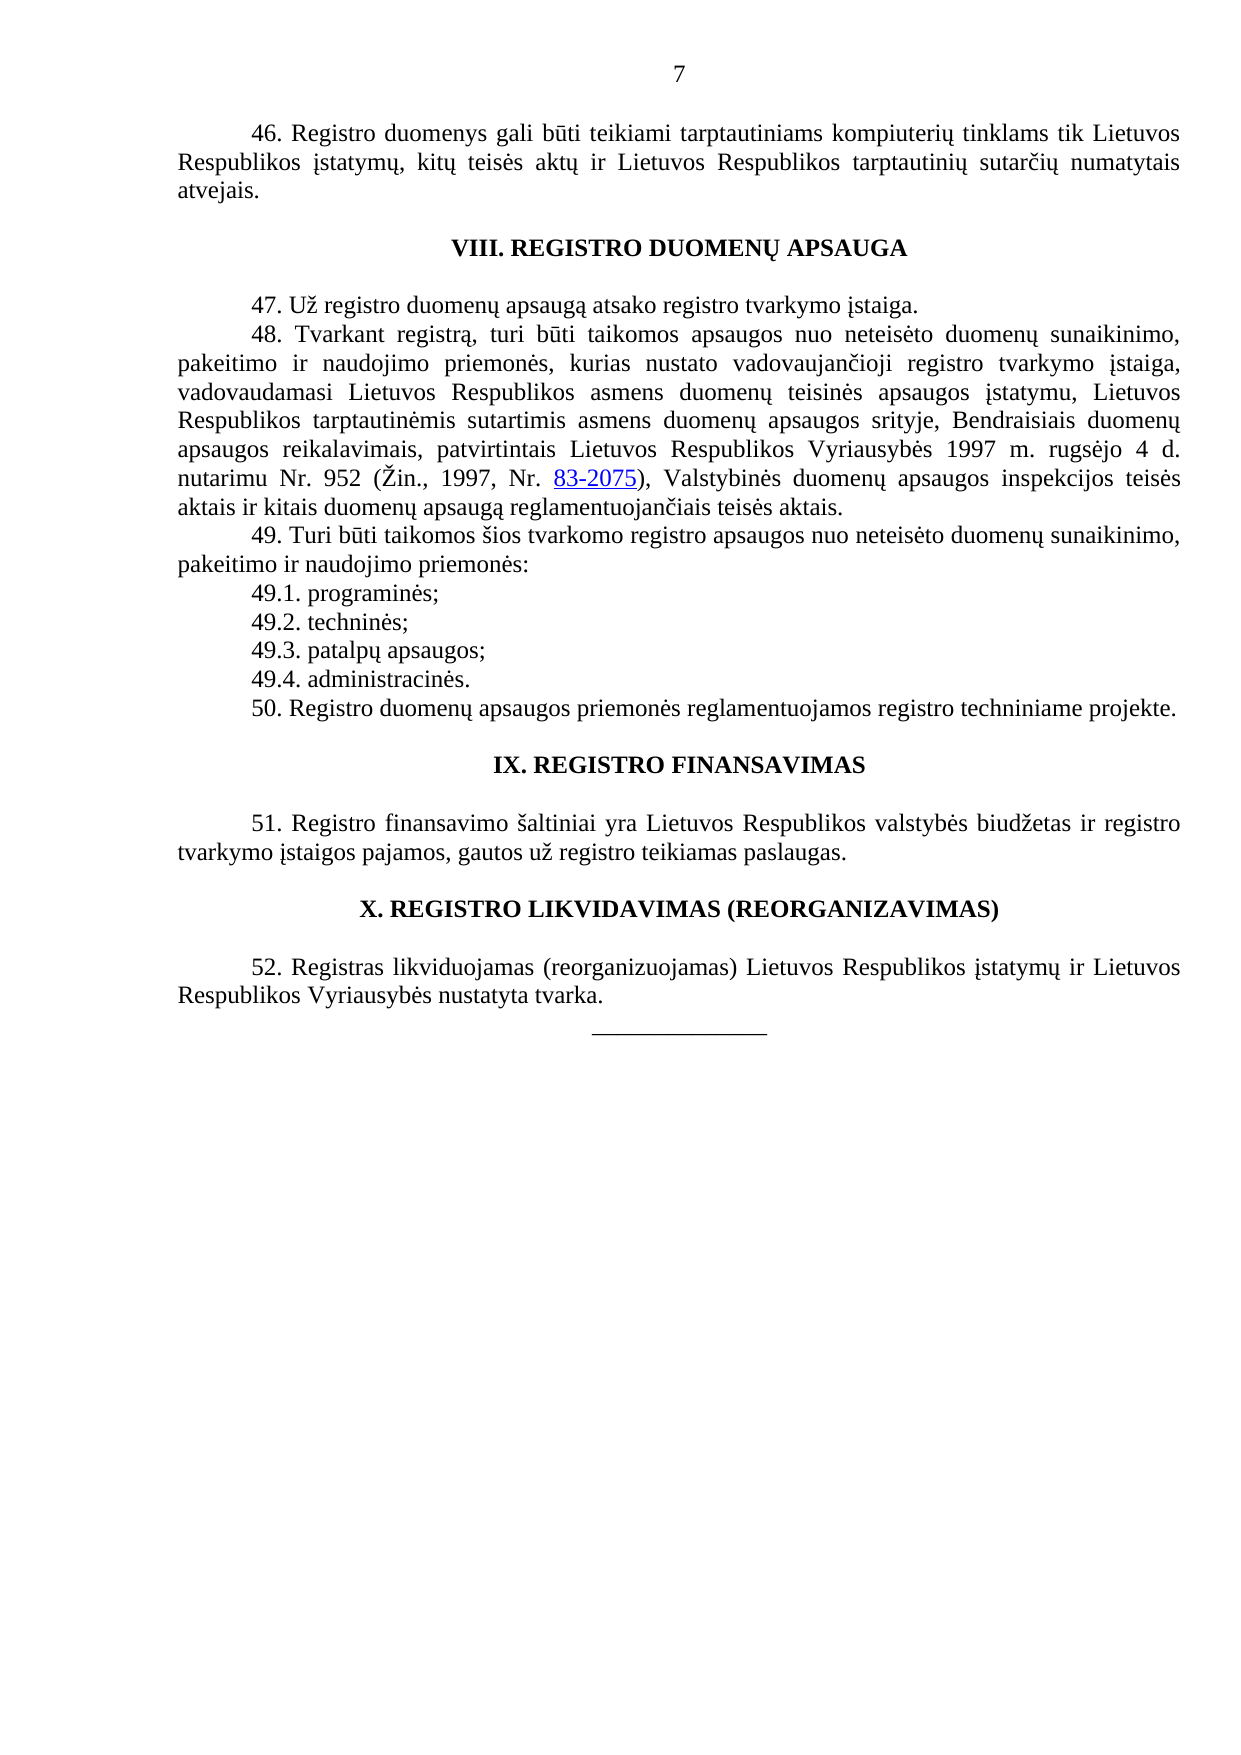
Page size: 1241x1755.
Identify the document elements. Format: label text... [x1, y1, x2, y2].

text 49.2. techninės; [177, 607, 1181, 636]
text 47. Už registro duomenų apsaugą atsako registro tvarkymo įstaiga. [177, 291, 1181, 319]
text 51. Registro finansavimo šaltiniai yra Lietuvos Respublikos valstybės biudžetas ir registro tvarkymo įstaigos pajamos, gautos už registro teikiamas paslaugas. [177, 808, 1181, 866]
text 48. Tvarkant registrą, turi būti taikomos apsaugos nuo neteisėto duomenų sunaikinimo, pakeitimo ir naudojimo priemonės, kurias nustato vadovaujančioji registro tvarkymo įstaiga, vadovaudamasi Lietuvos Respublikos asmens duomenų teisinės apsaugos įstatymu, Lietuvos Respublikos tarptautinėmis sutartimis asmens duomenų apsaugos srityje, Bendraisiais duomenų apsaugos reikalavimais, patvirtintais Lietuvos Respublikos Vyriausybės 1997 m. rugsėjo 4 d. nutarimu Nr. 952 (Žin., 1997, Nr. 83-2075), Valstybinės duomenų apsaugos inspekcijos teisės aktais ir kitais duomenų apsaugą reglamentuojančiais teisės aktais. [177, 319, 1181, 521]
text 49.3. patalpų apsaugos; [177, 636, 1181, 664]
text 49.4. administracinės. [177, 664, 1181, 693]
text 50. Registro duomenų apsaugos priemonės reglamentuojamos registro techniniame projekte. [177, 693, 1181, 722]
text IX. REGISTRO FINANSAVIMAS [177, 751, 1181, 779]
text 49. Turi būti taikomos šios tvarkomo registro apsaugos nuo neteisėto duomenų sunaikinimo, pakeitimo ir naudojimo priemonės: [177, 521, 1181, 578]
text X. REGISTRO LIKVIDAVIMAS (REORGANIZAVIMAS) [177, 894, 1181, 923]
text ______________ [177, 1009, 1181, 1038]
text VIII. REGISTRO DUOMENŲ APSAUGA [177, 233, 1181, 262]
text 52. Registras likviduojamas (reorganizuojamas) Lietuvos Respublikos įstatymų ir Lietuvos Respublikos Vyriausybės nustatyta tvarka. [177, 952, 1181, 1009]
text 49.1. programinės; [177, 578, 1181, 607]
text 46. Registro duomenys gali būti teikiami tarptautiniams kompiuterių tinklams tik Lietuvos Respublikos įstatymų, kitų teisės aktų ir Lietuvos Respublikos tarptautinių sutarčių numatytais atvejais. [177, 118, 1181, 204]
